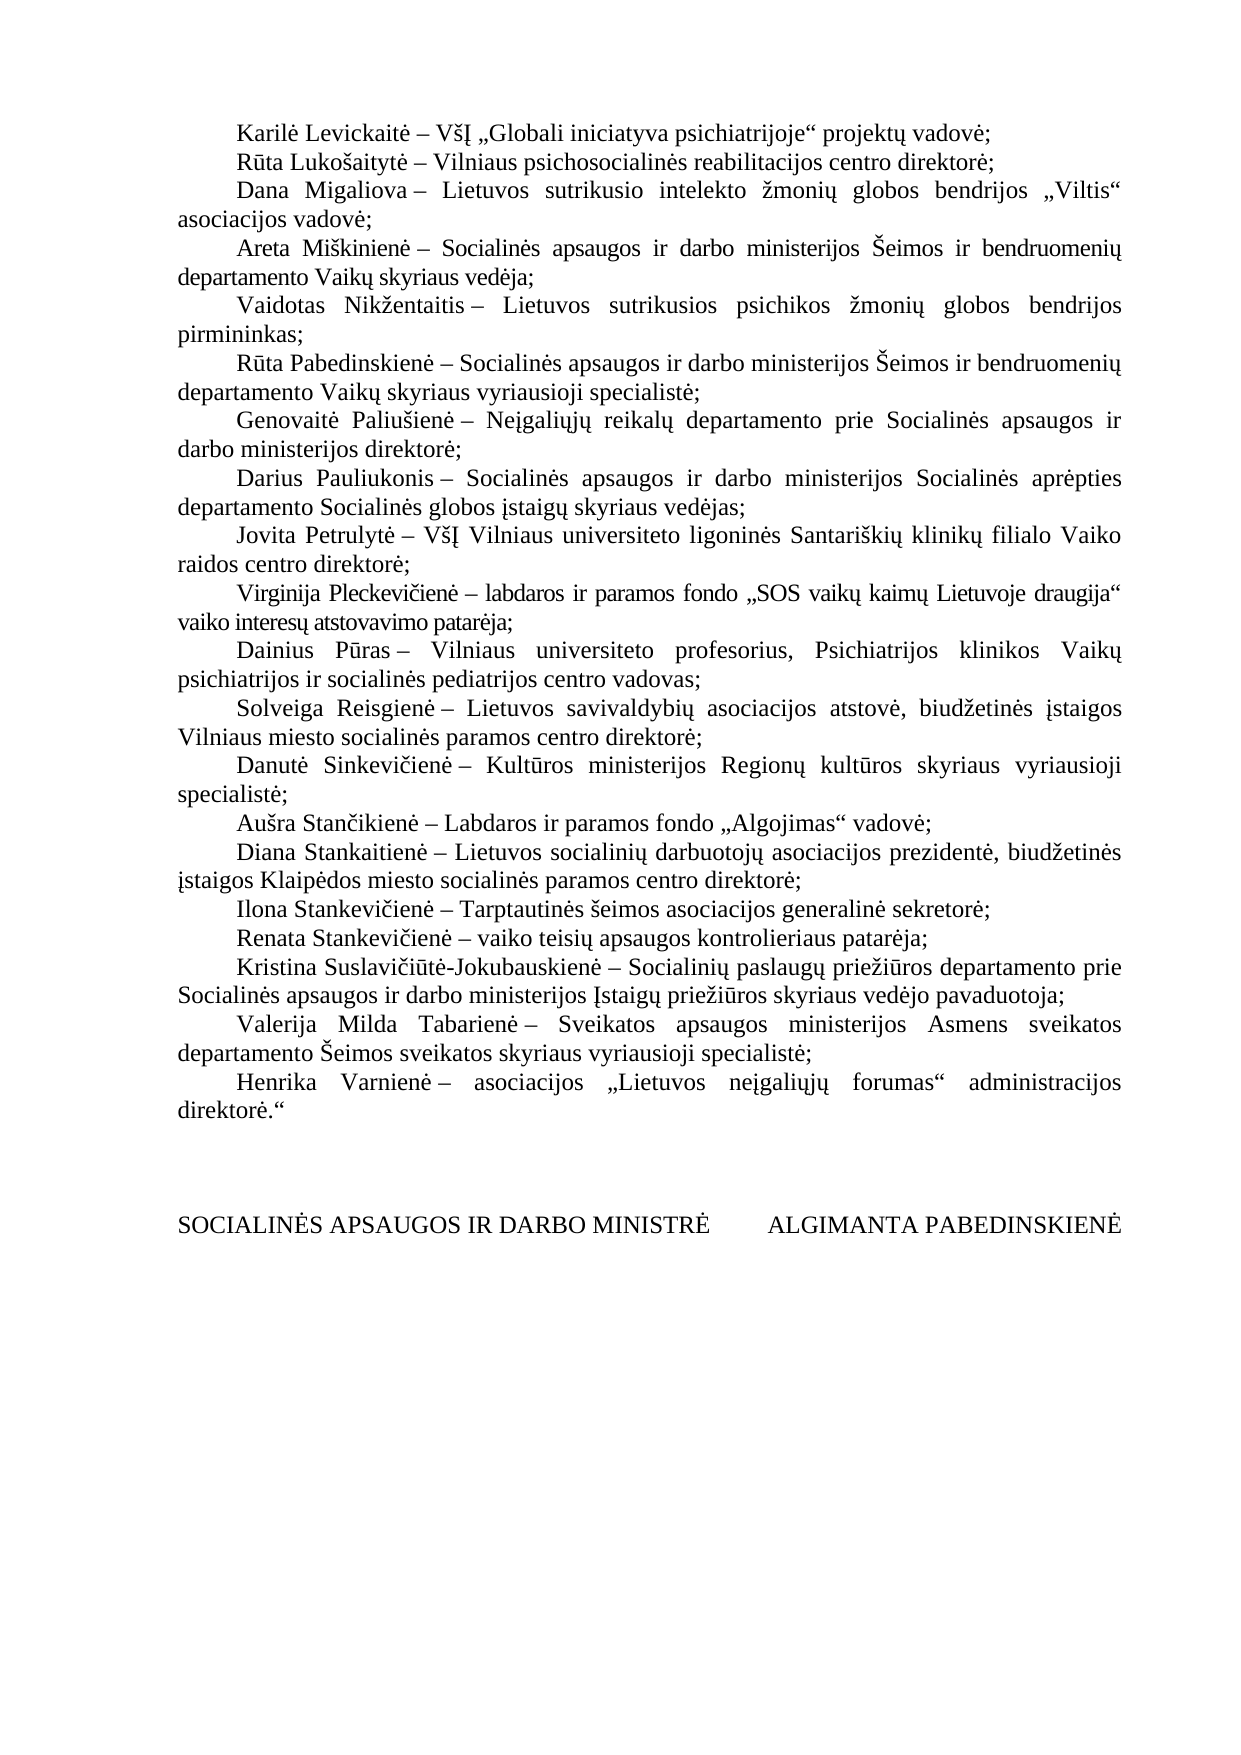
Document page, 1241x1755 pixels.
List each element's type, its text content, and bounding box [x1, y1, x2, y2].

text Jovita Petrulytė – VšĮ Vilniaus universiteto ligoninės Santariškių klinikų filialo Vaiko raidos centro direktorė; [177, 521, 1122, 578]
text Diana Stankaitienė – Lietuvos socialinių darbuotojų asociacijos prezidentė, biudžetinės įstaigos Klaipėdos miesto socialinės paramos centro direktorė; [177, 837, 1122, 894]
text Socialinės apsaugos ir darbo ministrė Algimanta Pabedinskienė [177, 1211, 1122, 1239]
text Ilona Stankevičienė – Tarptautinės šeimos asociacijos generalinė sekretorė; [177, 894, 1122, 923]
text Karilė Levickaitė – VšĮ „Globali iniciatyva psichiatrijoje“ projektų vadovė; [177, 118, 1122, 147]
text Aušra Stančikienė – Labdaros ir paramos fondo „Algojimas“ vadovė; [177, 808, 1122, 837]
text Dana Migaliova – Lietuvos sutrikusio intelekto žmonių globos bendrijos „Viltis“ asociacijos vadovė; [177, 176, 1122, 233]
text Virginija Pleckevičienė – labdaros ir paramos fondo „SOS vaikų kaimų Lietuvoje draugija“ vaiko interesų atstovavimo patarėja; [177, 578, 1122, 636]
text Dainius Pūras – Vilniaus universiteto profesorius, Psichiatrijos klinikos Vaikų psichiatrijos ir socialinės pediatrijos centro vadovas; [177, 636, 1122, 693]
text Darius Pauliukonis – Socialinės apsaugos ir darbo ministerijos Socialinės aprėpties departamento Socialinės globos įstaigų skyriaus vedėjas; [177, 463, 1122, 521]
text Genovaitė Paliušienė – Neįgaliųjų reikalų departamento prie Socialinės apsaugos ir darbo ministerijos direktorė; [177, 406, 1122, 463]
text Renata Stankevičienė – vaiko teisių apsaugos kontrolieriaus patarėja; [177, 923, 1122, 952]
text Areta Miškinienė – Socialinės apsaugos ir darbo ministerijos Šeimos ir bendruomenių departamento Vaikų skyriaus vedėja; [177, 233, 1122, 291]
text Kristina Suslavičiūtė-Jokubauskienė – Socialinių paslaugų priežiūros departamento prie Socialinės apsaugos ir darbo ministerijos Įstaigų priežiūros skyriaus vedėjo pavaduotoja; [177, 952, 1122, 1009]
text Vaidotas Nikžentaitis – Lietuvos sutrikusios psichikos žmonių globos bendrijos pirmininkas; [177, 291, 1122, 348]
text Rūta Pabedinskienė – Socialinės apsaugos ir darbo ministerijos Šeimos ir bendruomenių departamento Vaikų skyriaus vyriausioji specialistė; [177, 348, 1122, 406]
text Henrika Varnienė – asociacijos „Lietuvos neįgaliųjų forumas“ administracijos direktorė.“ [177, 1067, 1122, 1124]
text Danutė Sinkevičienė – Kultūros ministerijos Regionų kultūros skyriaus vyriausioji specialistė; [177, 751, 1122, 808]
text Valerija Milda Tabarienė – Sveikatos apsaugos ministerijos Asmens sveikatos departamento Šeimos sveikatos skyriaus vyriausioji specialistė; [177, 1009, 1122, 1067]
text Solveiga Reisgienė – Lietuvos savivaldybių asociacijos atstovė, biudžetinės įstaigos Vilniaus miesto socialinės paramos centro direktorė; [177, 693, 1122, 751]
text Rūta Lukošaitytė – Vilniaus psichosocialinės reabilitacijos centro direktorė; [177, 147, 1122, 176]
